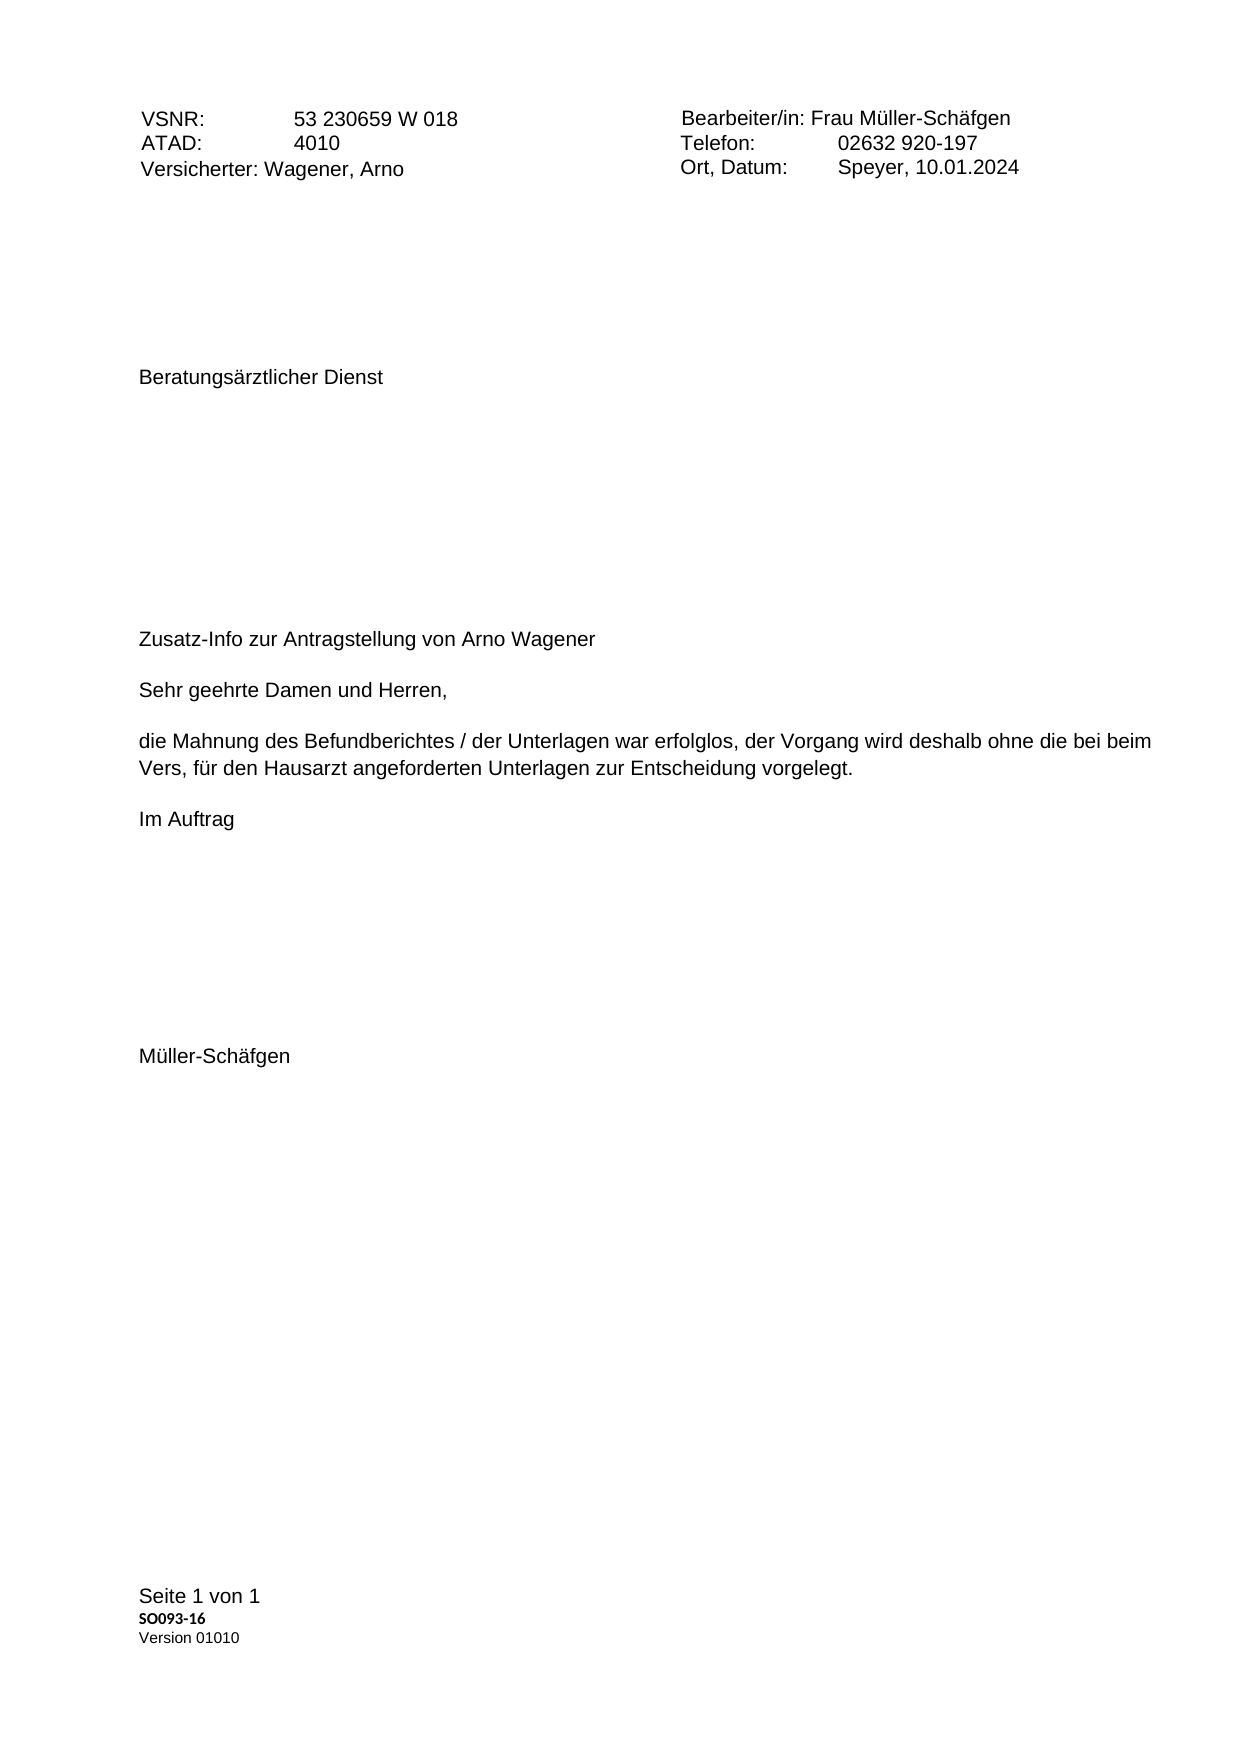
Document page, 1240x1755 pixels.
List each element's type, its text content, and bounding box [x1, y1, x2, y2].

text Versicherter: Wagener, Arno [140, 157, 449, 181]
text Version 01010 [139, 1628, 1174, 1647]
text VSNR: [141, 107, 212, 131]
text Ort, Datum: [680, 155, 799, 179]
text Bearbeiter/in: Frau Müller-Schäfgen [681, 106, 1057, 129]
text die Mahnung des Befundberichtes / der Unterlagen war erfolglos, der Vorgang wird deshalb ohne die bei beim Vers, für den Hausarzt angeforderten Unterlagen zur Entscheidung vorgelegt. [139, 729, 1174, 779]
text Zusatz-Info zur Antragstellung von Arno Wagener [139, 626, 1174, 650]
text Beratungsärztlicher Dienst [139, 365, 1174, 389]
text SO093-16 [139, 1608, 1174, 1628]
text Speyer, 10.01.2024 [838, 154, 1037, 178]
text Telefon: [680, 131, 799, 155]
text Im Auftrag [139, 807, 1174, 831]
text 53 230659 W 018 [294, 107, 475, 131]
text Seite 1 von 1 [139, 1584, 1174, 1608]
text Sehr geehrte Damen und Herren, [139, 678, 1174, 702]
text 4010 [294, 131, 475, 154]
text ATAD: [141, 131, 212, 154]
text 02632 920-197 [838, 131, 1037, 154]
text Müller-Schäfgen [139, 1044, 1174, 1068]
